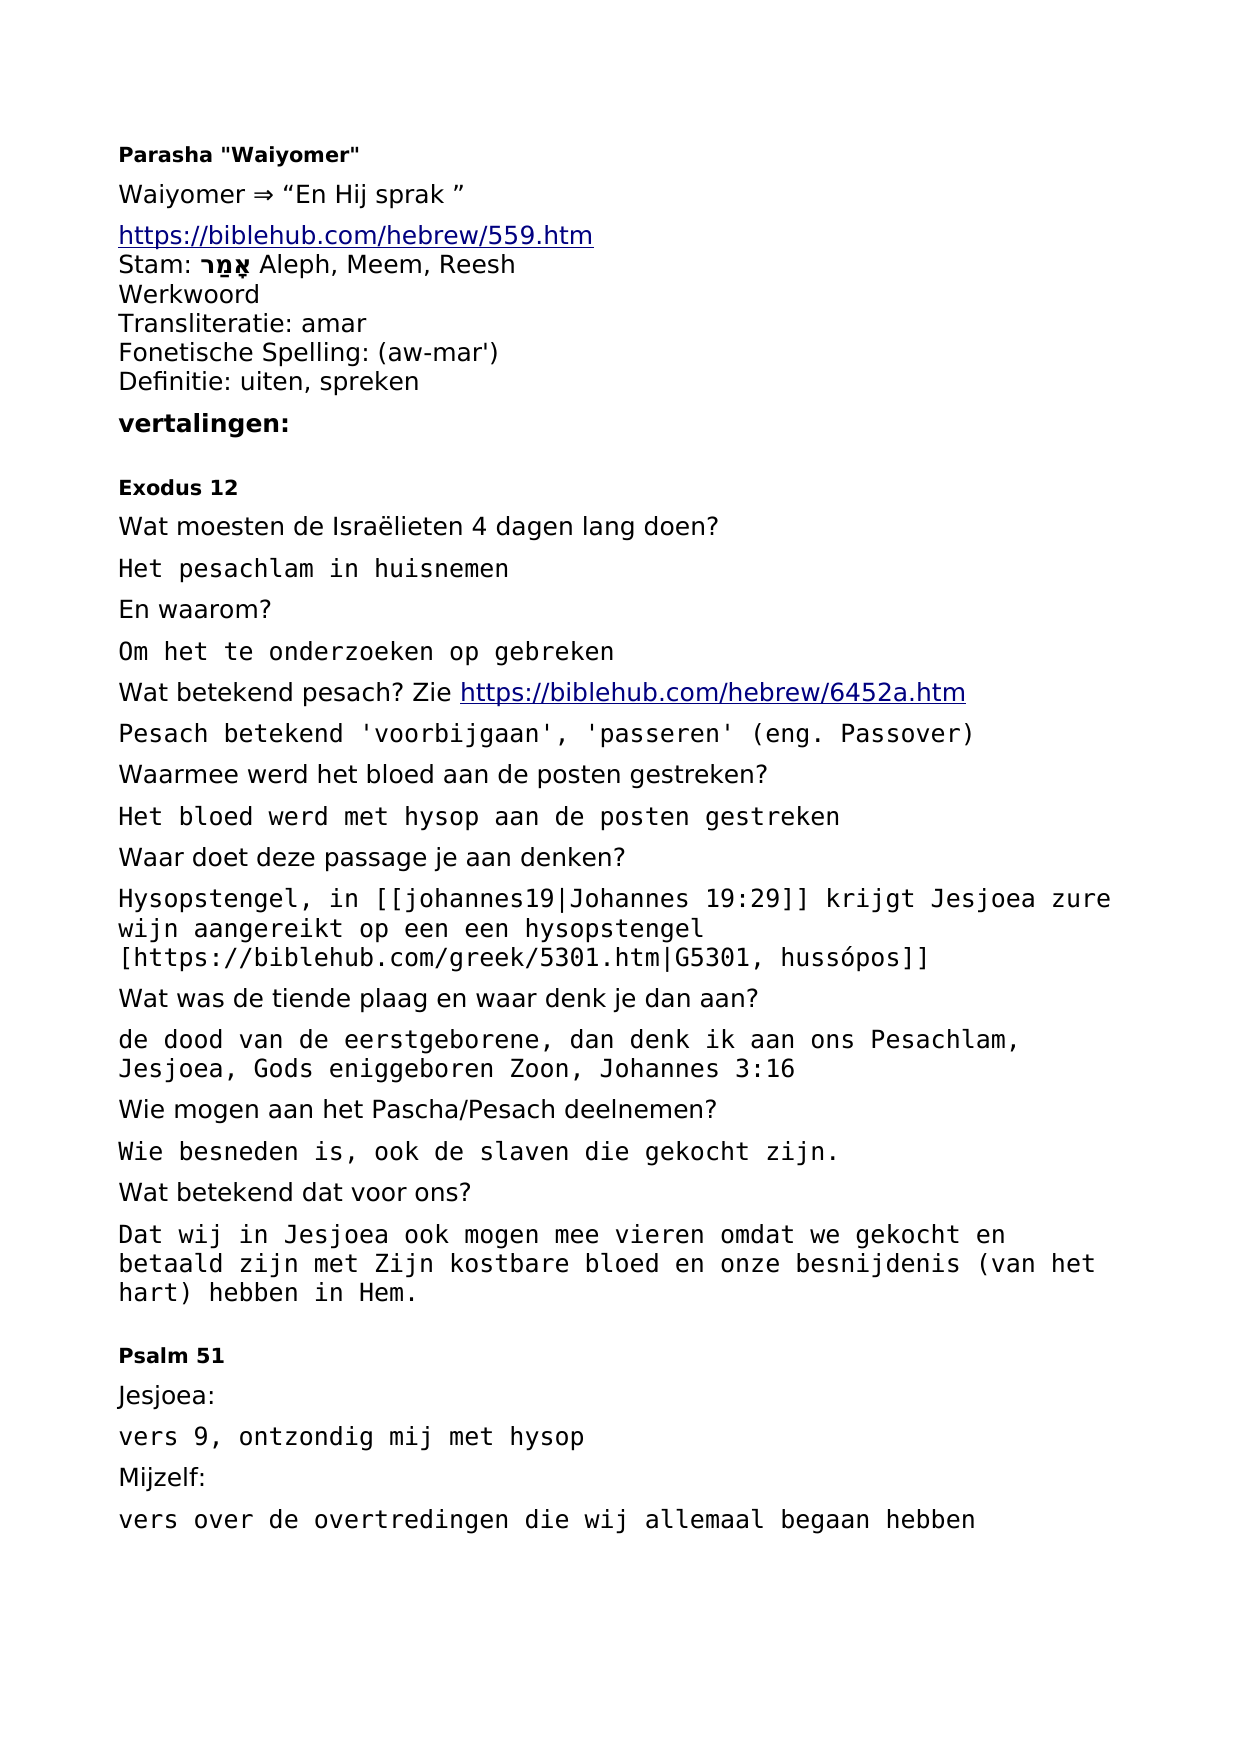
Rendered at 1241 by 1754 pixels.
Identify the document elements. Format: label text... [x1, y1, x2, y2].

subtitle Parasha "Waiyomer" [118, 143, 1122, 167]
text Het bloed werd met hysop aan de posten gestreken [118, 802, 1122, 831]
text Pesach betekend 'voorbijgaan', 'passeren' (eng. Passover) [118, 719, 1122, 748]
text Waarmee werd het bloed aan de posten gestreken? [118, 760, 1122, 789]
text Waiyomer ⇒ “En Hij sprak ” [118, 180, 1122, 209]
text Mijzelf: [118, 1463, 1122, 1493]
text Dat wij in Jesjoea ook mogen mee vieren omdat we gekocht en betaald zijn met Zijn kostbare bloed en onze besnijdenis (van het hart) hebben in Hem. [118, 1220, 1122, 1307]
text Wie besneden is, ook de slaven die gekocht zijn. [118, 1137, 1122, 1166]
text vers 9, ontzondig mij met hysop [118, 1423, 1122, 1452]
text de dood van de eerstgeborene, dan denk ik aan ons Pesachlam, Jesjoea, Gods eniggeboren Zoon, Johannes 3:16 [118, 1026, 1122, 1084]
text En waarom? [118, 595, 1122, 624]
subtitle Exodus 12 [118, 476, 1122, 500]
text Wie mogen aan het Pascha/Pesach deelnemen? [118, 1096, 1122, 1125]
text https://biblehub.com/hebrew/559.htm Stam: אָמַר Aleph, Meem, Reesh Werkwoord Transliteratie: amar Fonetische Spelling: (aw-mar') Definitie: uiten, spreken [118, 222, 1122, 397]
text Waar doet deze passage je aan denken? [118, 843, 1122, 872]
text Wat moesten de Israëlieten 4 dagen lang doen? [118, 512, 1122, 542]
text Wat was de tiende plaag en waar denk je dan aan? [118, 984, 1122, 1013]
text Om het te onderzoeken op gebreken [118, 637, 1122, 666]
text Wat betekend dat voor ons? [118, 1178, 1122, 1207]
text Het pesachlam in huisnemen [118, 554, 1122, 583]
text vers over de overtredingen die wij allemaal begaan hebben [118, 1505, 1122, 1534]
text vertalingen: [118, 409, 1122, 438]
text Wat betekend pesach? Zie https://biblehub.com/hebrew/6452a.htm [118, 678, 1122, 707]
text Jesjoea: [118, 1381, 1122, 1410]
text Hysopstengel, in [[johannes19|Johannes 19:29]] krijgt Jesjoea zure wijn aangereikt op een een hysopstengel [https://biblehub.com/greek/5301.htm|G5301, hussópos]] [118, 884, 1122, 972]
subtitle Psalm 51 [118, 1344, 1122, 1368]
